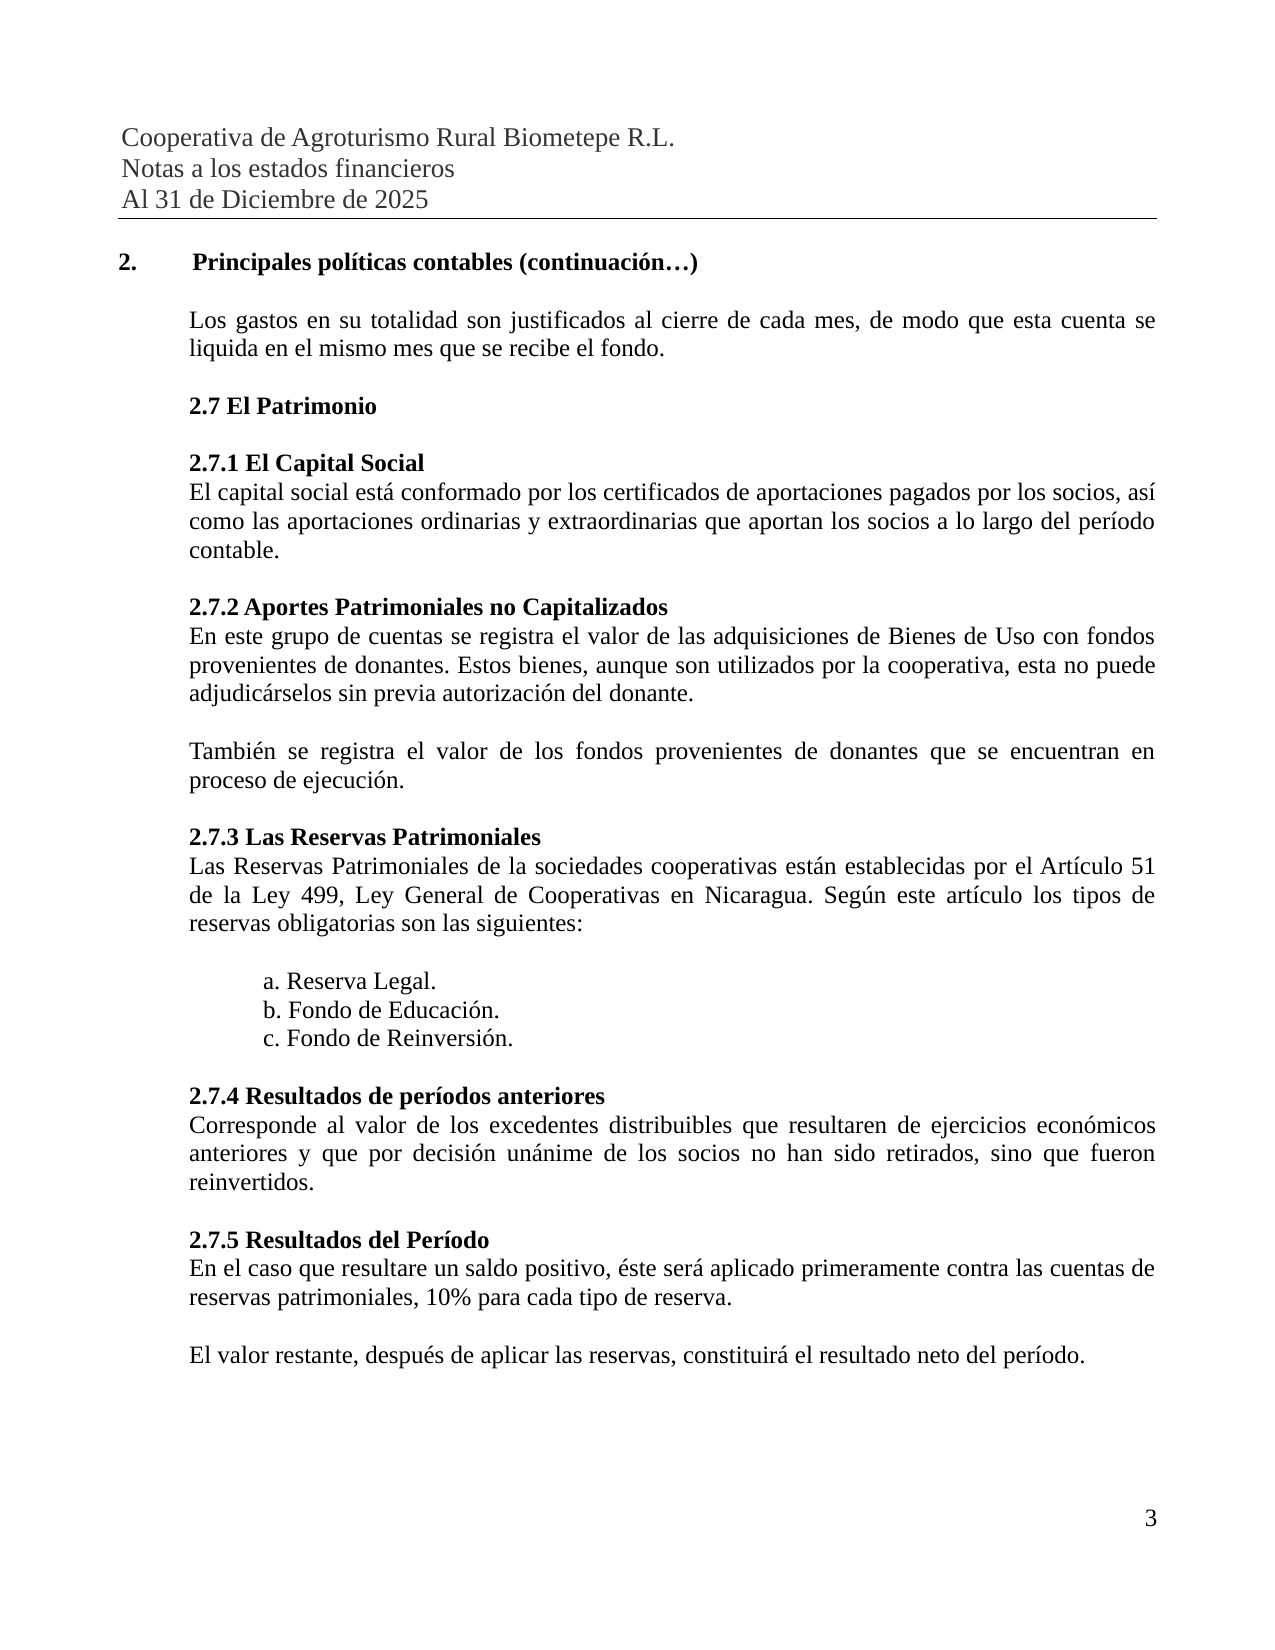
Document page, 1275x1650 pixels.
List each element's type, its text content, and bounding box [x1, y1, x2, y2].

text El capital social está conformado por los certificados de aportaciones pagados por los socios, así como las aportaciones ordinarias y extraordinarias que aportan los socios a lo largo del período contable. [189, 477, 1157, 563]
text 2.7.4 Resultados de períodos anteriores [189, 1081, 1157, 1110]
text 2.7.5 Resultados del Período [189, 1225, 1157, 1253]
text b. Fondo de Educación. [189, 995, 1157, 1023]
text Las Reservas Patrimoniales de la sociedades cooperativas están establecidas por el Artículo 51 de la Ley 499, Ley General de Cooperativas en Nicaragua. Según este artículo los tipos de reservas obligatorias son las siguientes: [189, 851, 1157, 937]
text Corresponde al valor de los excedentes distribuibles que resultaren de ejercicios económicos anteriores y que por decisión unánime de los socios no han sido retirados, sino que fueron reinvertidos. [189, 1110, 1157, 1196]
text 2.7.3 Las Reservas Patrimoniales [189, 822, 1157, 851]
text 2.7.1 El Capital Social [189, 448, 1157, 477]
text a. Reserva Legal. [189, 966, 1157, 995]
text c. Fondo de Reinversión. [189, 1023, 1157, 1052]
text En el caso que resultare un saldo positivo, éste será aplicado primeramente contra las cuentas de reservas patrimoniales, 10% para cada tipo de reserva. [189, 1253, 1157, 1311]
text Los gastos en su totalidad son justificados al cierre de cada mes, de modo que esta cuenta se liquida en el mismo mes que se recibe el fondo. [189, 305, 1157, 362]
text 2.7 El Patrimonio [189, 391, 1157, 420]
text El valor restante, después de aplicar las reservas, constituirá el resultado neto del período. [189, 1340, 1157, 1368]
text 2.7.2 Aportes Patrimoniales no Capitalizados [189, 592, 1157, 621]
text También se registra el valor de los fondos provenientes de donantes que se encuentran en proceso de ejecución. [189, 736, 1157, 793]
text En este grupo de cuentas se registra el valor de las adquisiciones de Bienes de Uso con fondos provenientes de donantes. Estos bienes, aunque son utilizados por la cooperativa, esta no puede adjudicárselos sin previa autorización del donante. [189, 621, 1157, 707]
text 2. Principales políticas contables (continuación…) [118, 247, 1157, 276]
